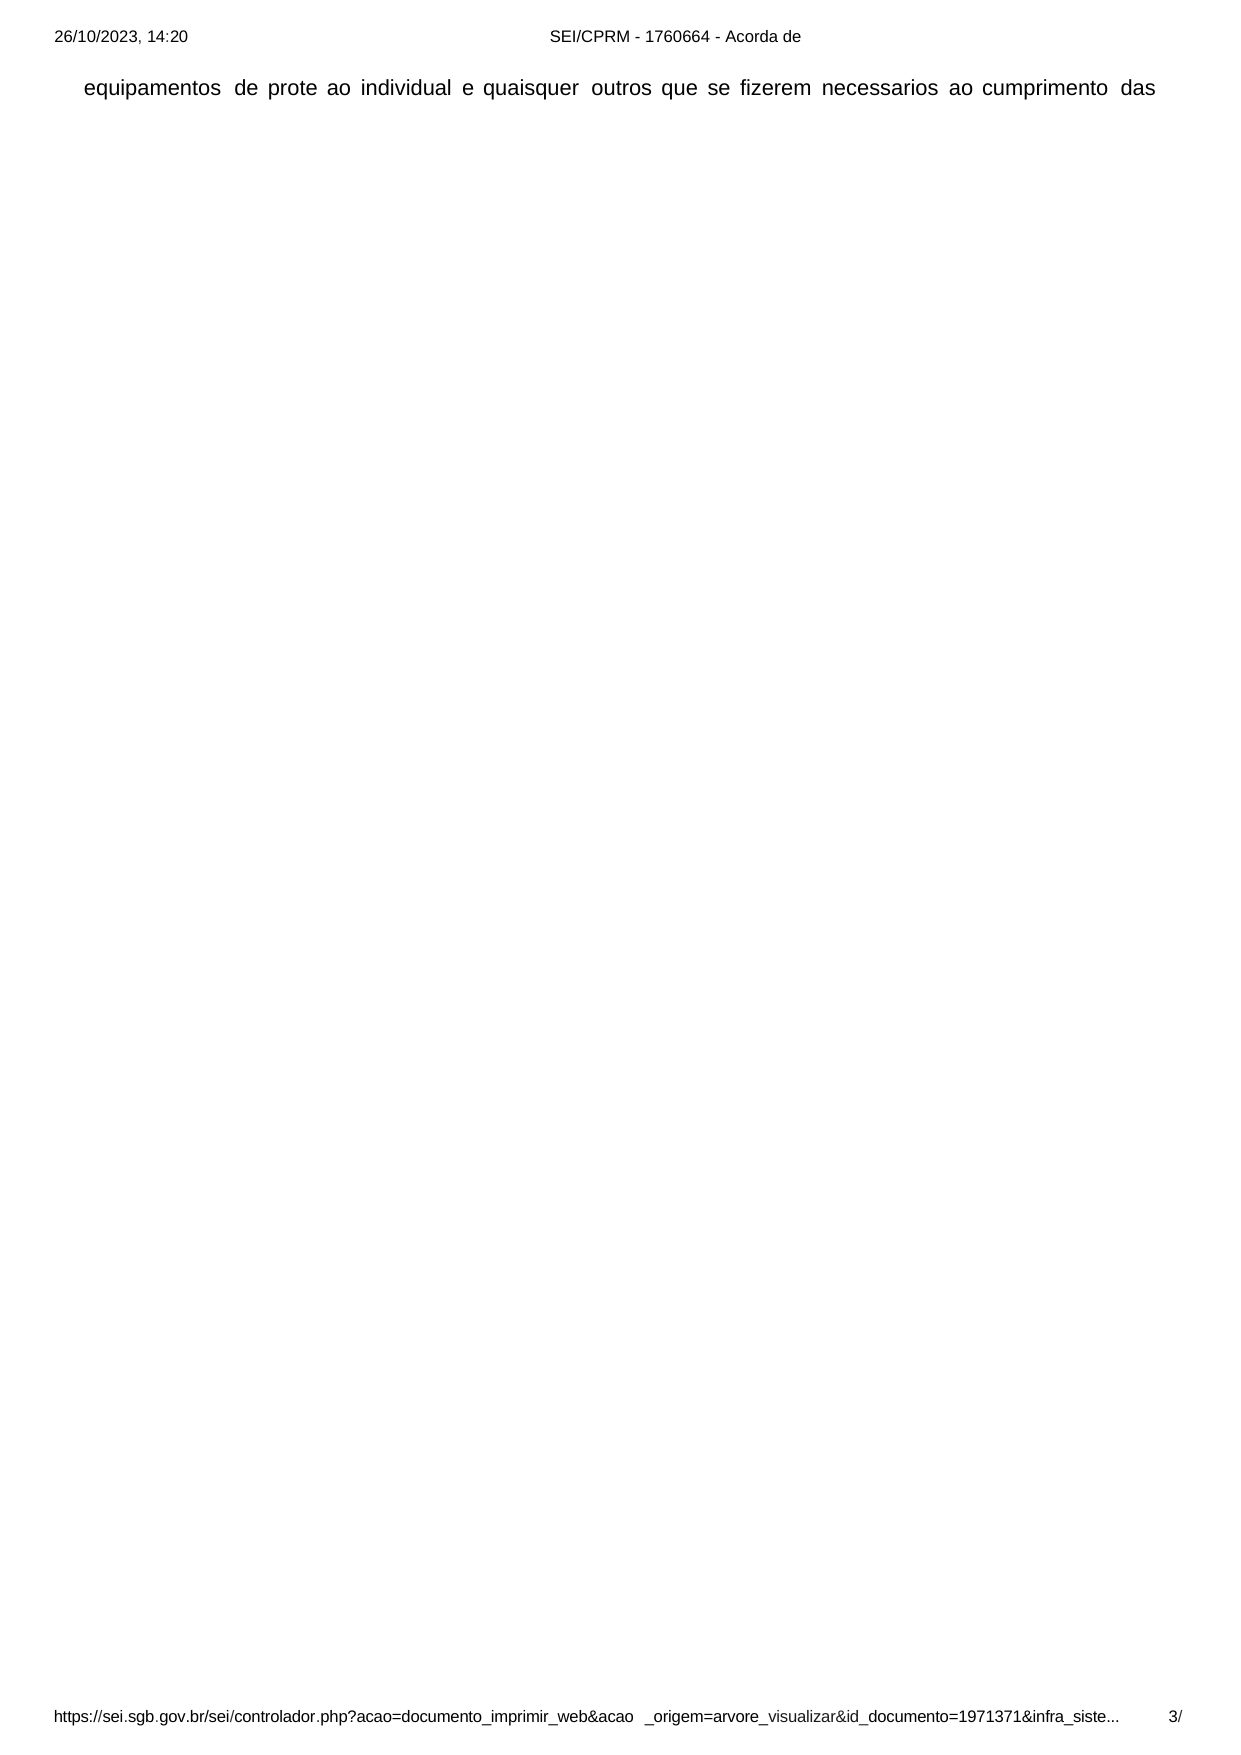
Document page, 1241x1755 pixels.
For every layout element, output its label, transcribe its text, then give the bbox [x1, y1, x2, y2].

list equipamentos de prote ao individual e quaisquer outros que se fizerem necessarios ao cumprimento das [83, 75, 1161, 101]
